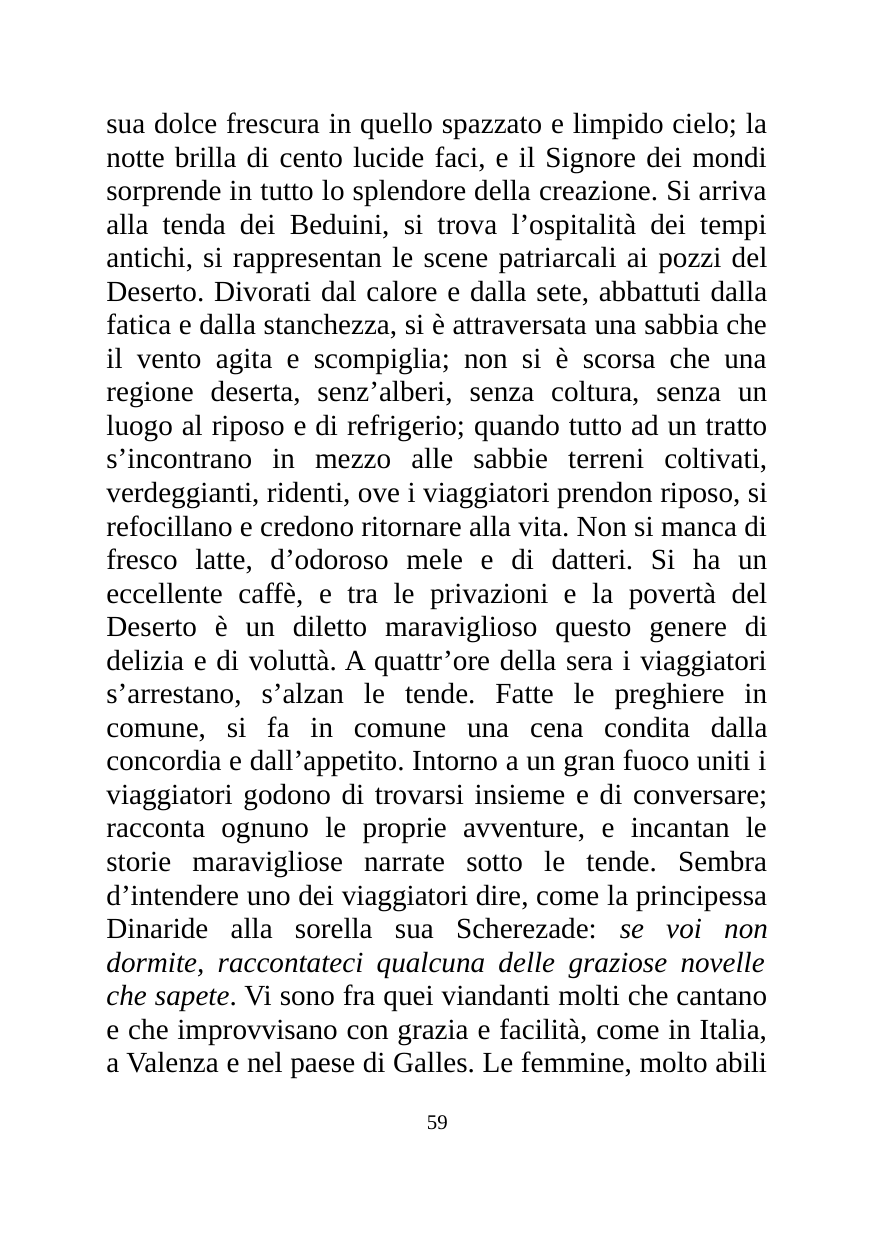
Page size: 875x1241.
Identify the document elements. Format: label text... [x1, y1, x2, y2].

text sua dolce frescura in quello spazzato e limpido cielo; la notte brilla di cento lucide faci, e il Signore dei mondi sorprende in tutto lo splendore della creazione. Si arriva alla tenda dei Beduini, si trova l’ospitalità dei tempi antichi, si rappresentan le scene patriarcali ai pozzi del Deserto. Divorati dal calore e dalla sete, abbattuti dalla fatica e dalla stanchezza, si è attraversata una sabbia che il vento agita e scompiglia; non si è scorsa che una regione deserta, senz’alberi, senza coltura, senza un luogo al riposo e di refrigerio; quando tutto ad un tratto s’incontrano in mezzo alle sabbie terreni coltivati, verdeggianti, ridenti, ove i viaggiatori prendon riposo, si refocillano e credono ritornare alla vita. Non si manca di fresco latte, d’odoroso mele e di datteri. Si ha un eccellente caffè, e tra le privazioni e la povertà del Deserto è un diletto maraviglioso questo genere di delizia e di voluttà. A quattr’ore della sera i viaggiatori s’arrestano, s’alzan le tende. Fatte le preghiere in comune, si fa in comune una cena condita dalla concordia e dall’appetito. Intorno a un gran fuoco uniti i viaggiatori godono di trovarsi insieme e di conversare; racconta ognuno le proprie avventure, e incantan le storie maravigliose narrate sotto le tende. Sembra d’intendere uno dei viaggiatori dire, come la principessa Dinaride alla sorella sua Scherezade: se voi non dormite, raccontateci qualcuna delle graziose novelle che sapete. Vi sono fra quei viandanti molti che cantano e che improvvisano con grazia e facilità, come in Italia, a Valenza e nel paese di Galles. Le femmine, molto abili [106, 106, 768, 1079]
